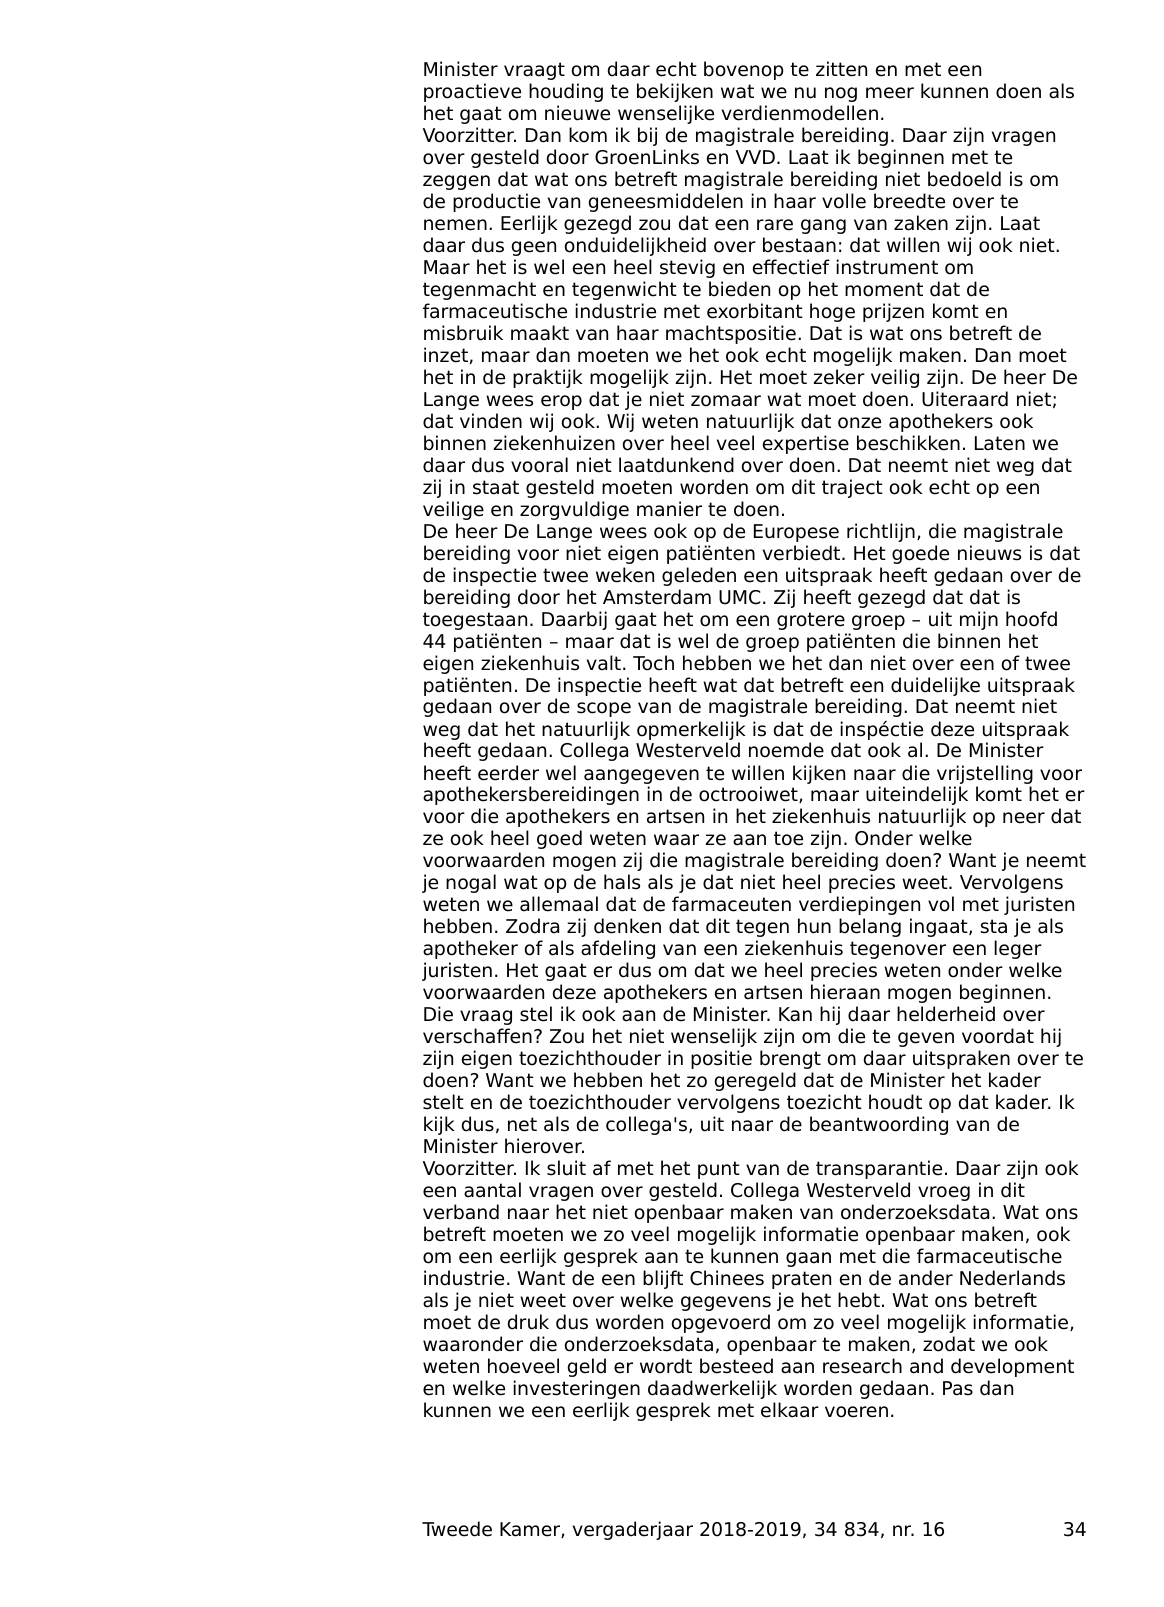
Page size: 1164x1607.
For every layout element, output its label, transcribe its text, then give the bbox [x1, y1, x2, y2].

text Minister vraagt om daar echt bovenop te zitten en met een proactieve houding te bekijken wat we nu nog meer kunnen doen als het gaat om nieuwe wenselijke verdienmodellen. [422, 59, 1087, 125]
text De heer De Lange wees ook op de Europese richtlijn, die magistrale bereiding voor niet eigen patiënten verbiedt. Het goede nieuws is dat de inspectie twee weken geleden een uitspraak heeft gedaan over de bereiding door het Amsterdam UMC. Zij heeft gezegd dat dat is toegestaan. Daarbij gaat het om een grotere groep – uit mijn hoofd 44 patiënten – maar dat is wel de groep patiënten die binnen het eigen ziekenhuis valt. Toch hebben we het dan niet over een of twee patiënten. De inspectie heeft wat dat betreft een duidelijke uitspraak gedaan over de scope van de magistrale bereiding. Dat neemt niet weg dat het natuurlijk opmerkelijk is dat de inspéctie deze uitspraak heeft gedaan. Collega Westerveld noemde dat ook al. De Minister heeft eerder wel aangegeven te willen kijken naar die vrijstelling voor apothekersbereidingen in de octrooiwet, maar uiteindelijk komt het er voor die apothekers en artsen in het ziekenhuis natuurlijk op neer dat ze ook heel goed weten waar ze aan toe zijn. Onder welke voorwaarden mogen zij die magistrale bereiding doen? Want je neemt je nogal wat op de hals als je dat niet heel precies weet. Vervolgens weten we allemaal dat de farmaceuten verdiepingen vol met juristen hebben. Zodra zij denken dat dit tegen hun belang ingaat, sta je als apotheker of als afdeling van een ziekenhuis tegenover een leger juristen. Het gaat er dus om dat we heel precies weten onder welke voorwaarden deze apothekers en artsen hieraan mogen beginnen. Die vraag stel ik ook aan de Minister. Kan hij daar helderheid over verschaffen? Zou het niet wenselijk zijn om die te geven voordat hij zijn eigen toezichthouder in positie brengt om daar uitspraken over te doen? Want we hebben het zo geregeld dat de Minister het kader stelt en de toezichthouder vervolgens toezicht houdt op dat kader. Ik kijk dus, net als de collega's, uit naar de beantwoording van de Minister hierover. [422, 521, 1087, 1158]
text Voorzitter. Dan kom ik bij de magistrale bereiding. Daar zijn vragen over gesteld door GroenLinks en VVD. Laat ik beginnen met te zeggen dat wat ons betreft magistrale bereiding niet bedoeld is om de productie van geneesmiddelen in haar volle breedte over te nemen. Eerlijk gezegd zou dat een rare gang van zaken zijn. Laat daar dus geen onduidelijkheid over bestaan: dat willen wij ook niet. Maar het is wel een heel stevig en effectief instrument om tegenmacht en tegenwicht te bieden op het moment dat de farmaceutische industrie met exorbitant hoge prijzen komt en misbruik maakt van haar machtspositie. Dat is wat ons betreft de inzet, maar dan moeten we het ook echt mogelijk maken. Dan moet het in de praktijk mogelijk zijn. Het moet zeker veilig zijn. De heer De Lange wees erop dat je niet zomaar wat moet doen. Uiteraard niet; dat vinden wij ook. Wij weten natuurlijk dat onze apothekers ook binnen ziekenhuizen over heel veel expertise beschikken. Laten we daar dus vooral niet laatdunkend over doen. Dat neemt niet weg dat zij in staat gesteld moeten worden om dit traject ook echt op een veilige en zorgvuldige manier te doen. [422, 125, 1087, 521]
text Voorzitter. Ik sluit af met het punt van de transparantie. Daar zijn ook een aantal vragen over gesteld. Collega Westerveld vroeg in dit verband naar het niet openbaar maken van onderzoeksdata. Wat ons betreft moeten we zo veel mogelijk informatie openbaar maken, ook om een eerlijk gesprek aan te kunnen gaan met die farmaceutische industrie. Want de een blijft Chinees praten en de ander Nederlands als je niet weet over welke gegevens je het hebt. Wat ons betreft moet de druk dus worden opgevoerd om zo veel mogelijk informatie, waaronder die onderzoeksdata, openbaar te maken, zodat we ook weten hoeveel geld er wordt besteed aan research and development en welke investeringen daadwerkelijk worden gedaan. Pas dan kunnen we een eerlijk gesprek met elkaar voeren. [422, 1158, 1087, 1422]
